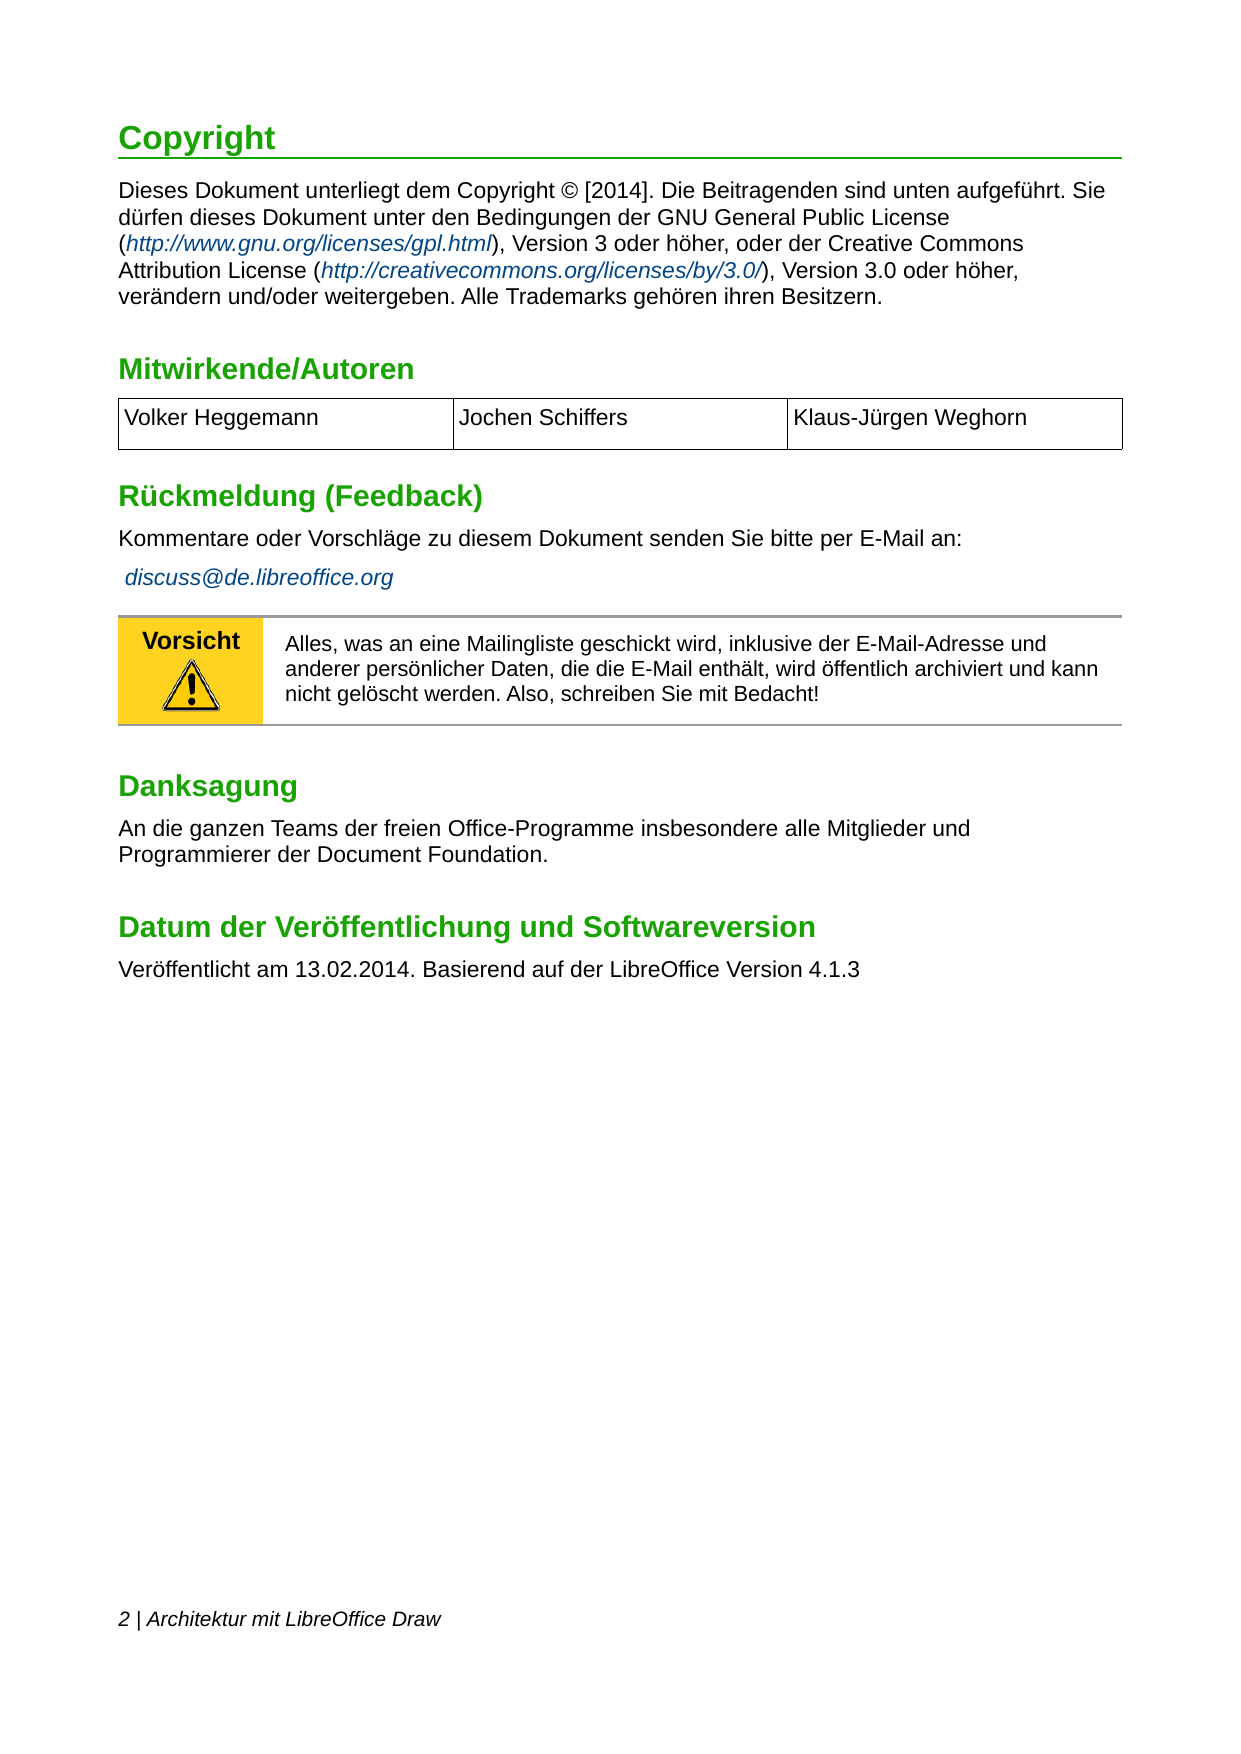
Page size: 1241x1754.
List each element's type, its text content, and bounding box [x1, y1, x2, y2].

text Dieses Dokument unterliegt dem Copyright © [2014]. Die Beitragenden sind unten aufgeführt. Sie dürfen dieses Dokument unter den Bedingungen der GNU General Public License (http://www.gnu.org/licenses/gpl.html), Version 3 oder höher, oder der Creative Commons Attribution License (http://creativecommons.org/licenses/by/3.0/), Version 3.0 oder höher, verändern und/oder weitergeben. Alle Trademarks gehören ihren Besitzern. [118, 177, 1122, 309]
text Datum der Veröffentlichung und Softwareversion [118, 909, 1122, 944]
text Kommentare oder Vorschläge zu diesem Dokument senden Sie bitte per E-Mail an: [118, 525, 1122, 552]
table_header Volker Heggemann [119, 399, 453, 449]
text Rückmeldung (Feedback) [118, 478, 1122, 513]
text Mitwirkende/Autoren [118, 351, 1122, 386]
text discuss@de.libreoffice.org [118, 564, 1122, 590]
text Veröffentlicht am 13.02.2014. Basierend auf der LibreOffice Version 4.1.3 [118, 956, 1122, 983]
table_header Vorsicht [118, 618, 263, 724]
text Copyright [118, 118, 1122, 157]
text Danksagung [118, 768, 1122, 802]
table_header Jochen Schiffers [454, 399, 787, 449]
table_header Klaus-Jürgen Weghorn [788, 399, 1122, 449]
picture [158, 655, 224, 715]
text An die ganzen Teams der freien Office-Programme insbesondere alle Mitglieder und Programmierer der Document Foundation. [118, 815, 1122, 867]
table_header Alles, was an eine Mailingliste geschickt wird, inklusive der E-Mail-Adresse und anderer persönlicher Daten, die die E-Mail enthält, wird öffentlich archiviert und kann nicht gelöscht werden. Also, schreiben Sie mit Bedacht! [264, 618, 1122, 724]
